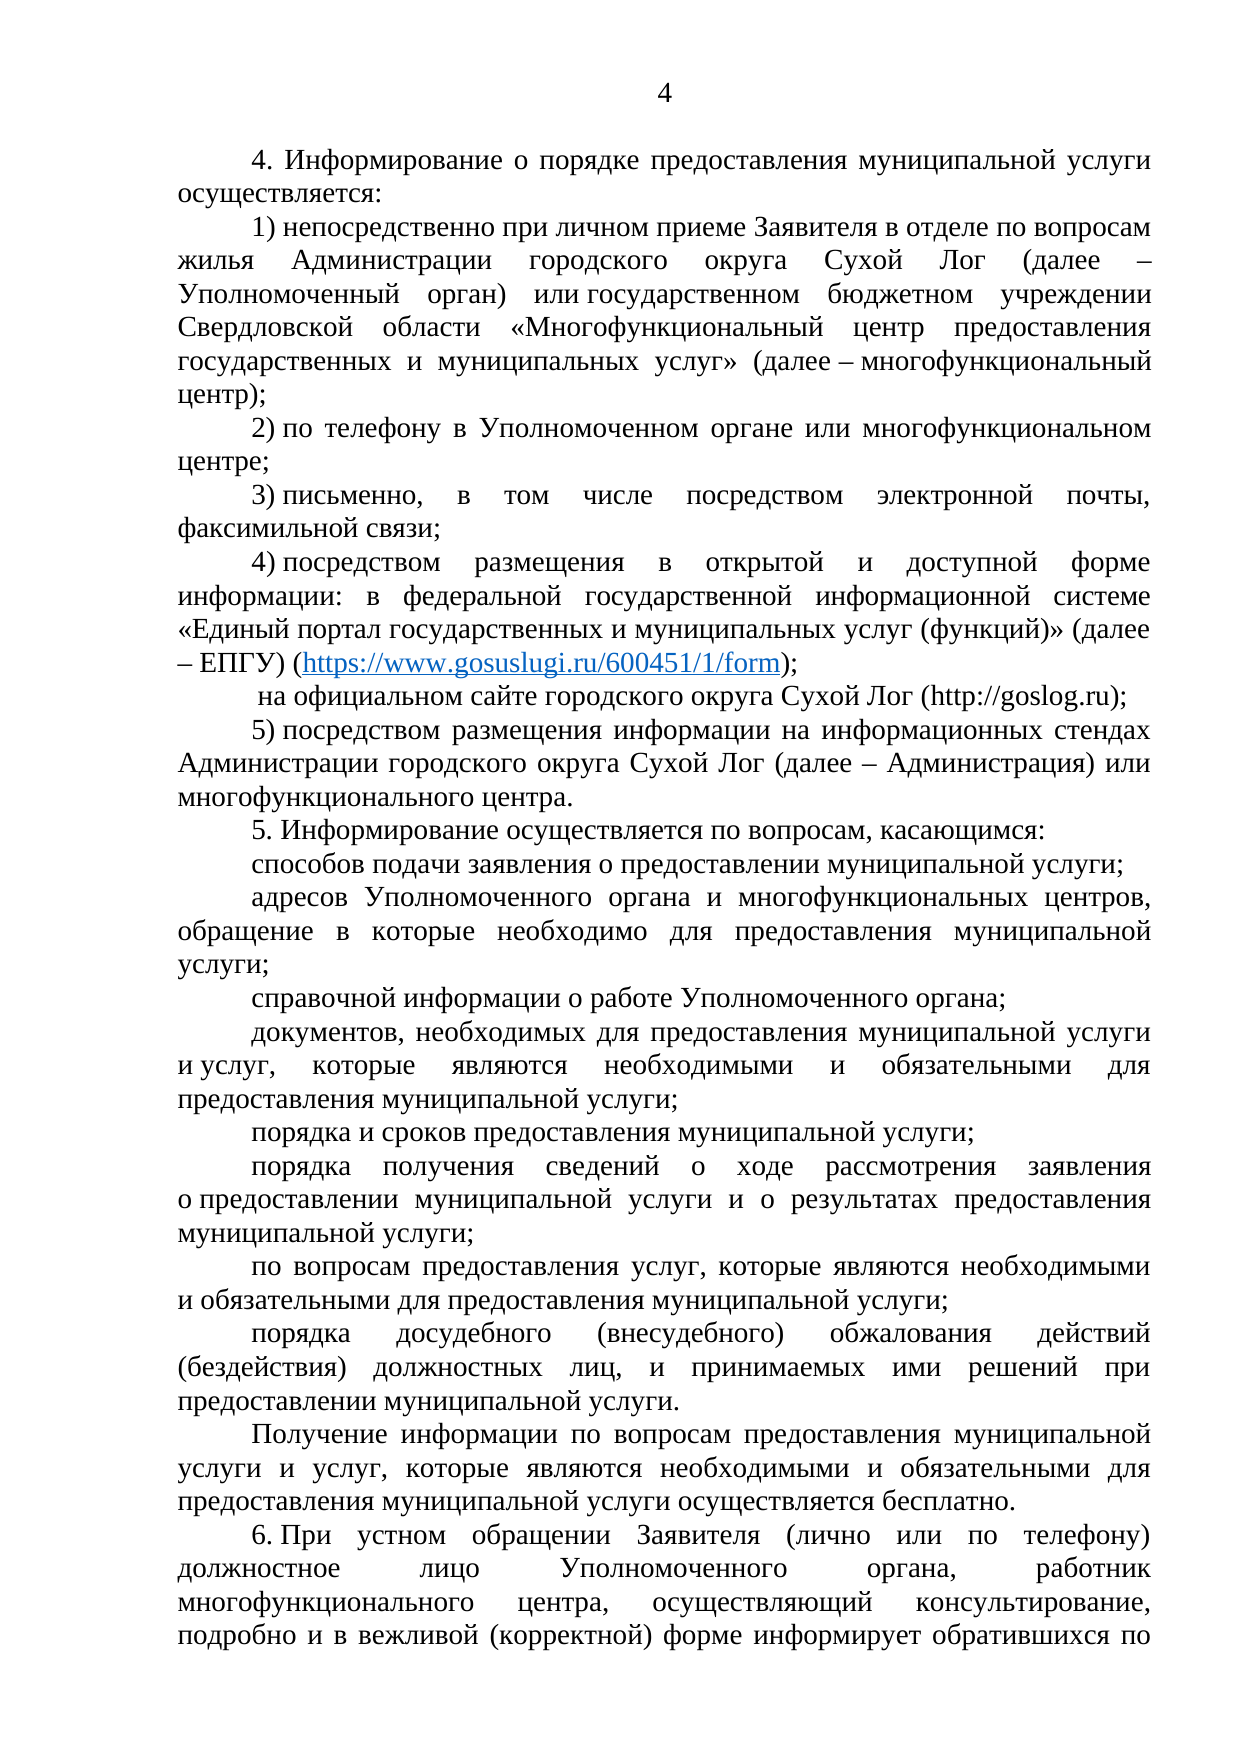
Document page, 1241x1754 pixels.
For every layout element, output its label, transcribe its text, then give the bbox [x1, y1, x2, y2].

text на официальном сайте городского округа Сухой Лог (http://goslog.ru); [177, 679, 1152, 712]
text 1) непосредственно при личном приеме Заявителя в отделе по вопросам жилья Администрации городского округа Сухой Лог (далее – Уполномоченный орган) или государственном бюджетном учреждении Свердловской области «Многофункциональный центр предоставления государственных и муниципальных услуг» (далее – многофункциональный центр); [177, 209, 1152, 410]
text порядка досудебного (внесудебного) обжалования действий (бездействия) должностных лиц, и принимаемых ими решений при предоставлении муниципальной услуги. [177, 1316, 1151, 1417]
text 5) посредством размещения информации на информационных стендах Администрации городского округа Сухой Лог (далее – Администрация) или многофункционального центра. [177, 712, 1151, 813]
text 3) письменно, в том числе посредством электронной почты, факсимильной связи; [177, 477, 1151, 544]
text 4. Информирование о порядке предоставления муниципальной услуги осуществляется: [177, 142, 1152, 209]
text адресов Уполномоченного органа и многофункциональных центров, обращение в которые необходимо для предоставления муниципальной услуги; [177, 880, 1152, 981]
text по вопросам предоставления услуг, которые являются необходимыми и обязательными для предоставления муниципальной услуги; [177, 1249, 1151, 1316]
text документов, необходимых для предоставления муниципальной услуги и услуг, которые являются необходимыми и обязательными для предоставления муниципальной услуги; [177, 1014, 1151, 1115]
text 4) посредством размещения в открытой и доступной форме информации: в федеральной государственной информационной системе «Единый портал государственных и муниципальных услуг (функций)» (далее – ЕПГУ) (https://www.gosuslugi.ru/600451/1/form); [177, 544, 1151, 679]
text Получение информации по вопросам предоставления муниципальной услуги и услуг, которые являются необходимыми и обязательными для предоставления муниципальной услуги осуществляется бесплатно. [177, 1417, 1152, 1517]
text 2) по телефону в Уполномоченном органе или многофункциональном центре; [177, 410, 1152, 477]
text 6. При устном обращении Заявителя (лично или по телефону) должностное лицо Уполномоченного органа, работник многофункционального центра, осуществляющий консультирование, подробно и в вежливой (корректной) форме информирует обратившихся по [177, 1517, 1151, 1651]
text 5. Информирование осуществляется по вопросам, касающимся: способов подачи заявления о предоставлении муниципальной услуги; [251, 813, 1152, 880]
text справочной информации о работе Уполномоченного органа; [177, 981, 1152, 1014]
text порядка получения сведений о ходе рассмотрения заявления о предоставлении муниципальной услуги и о результатах предоставления муниципальной услуги; [177, 1148, 1152, 1249]
text порядка и сроков предоставления муниципальной услуги; [177, 1115, 1152, 1148]
